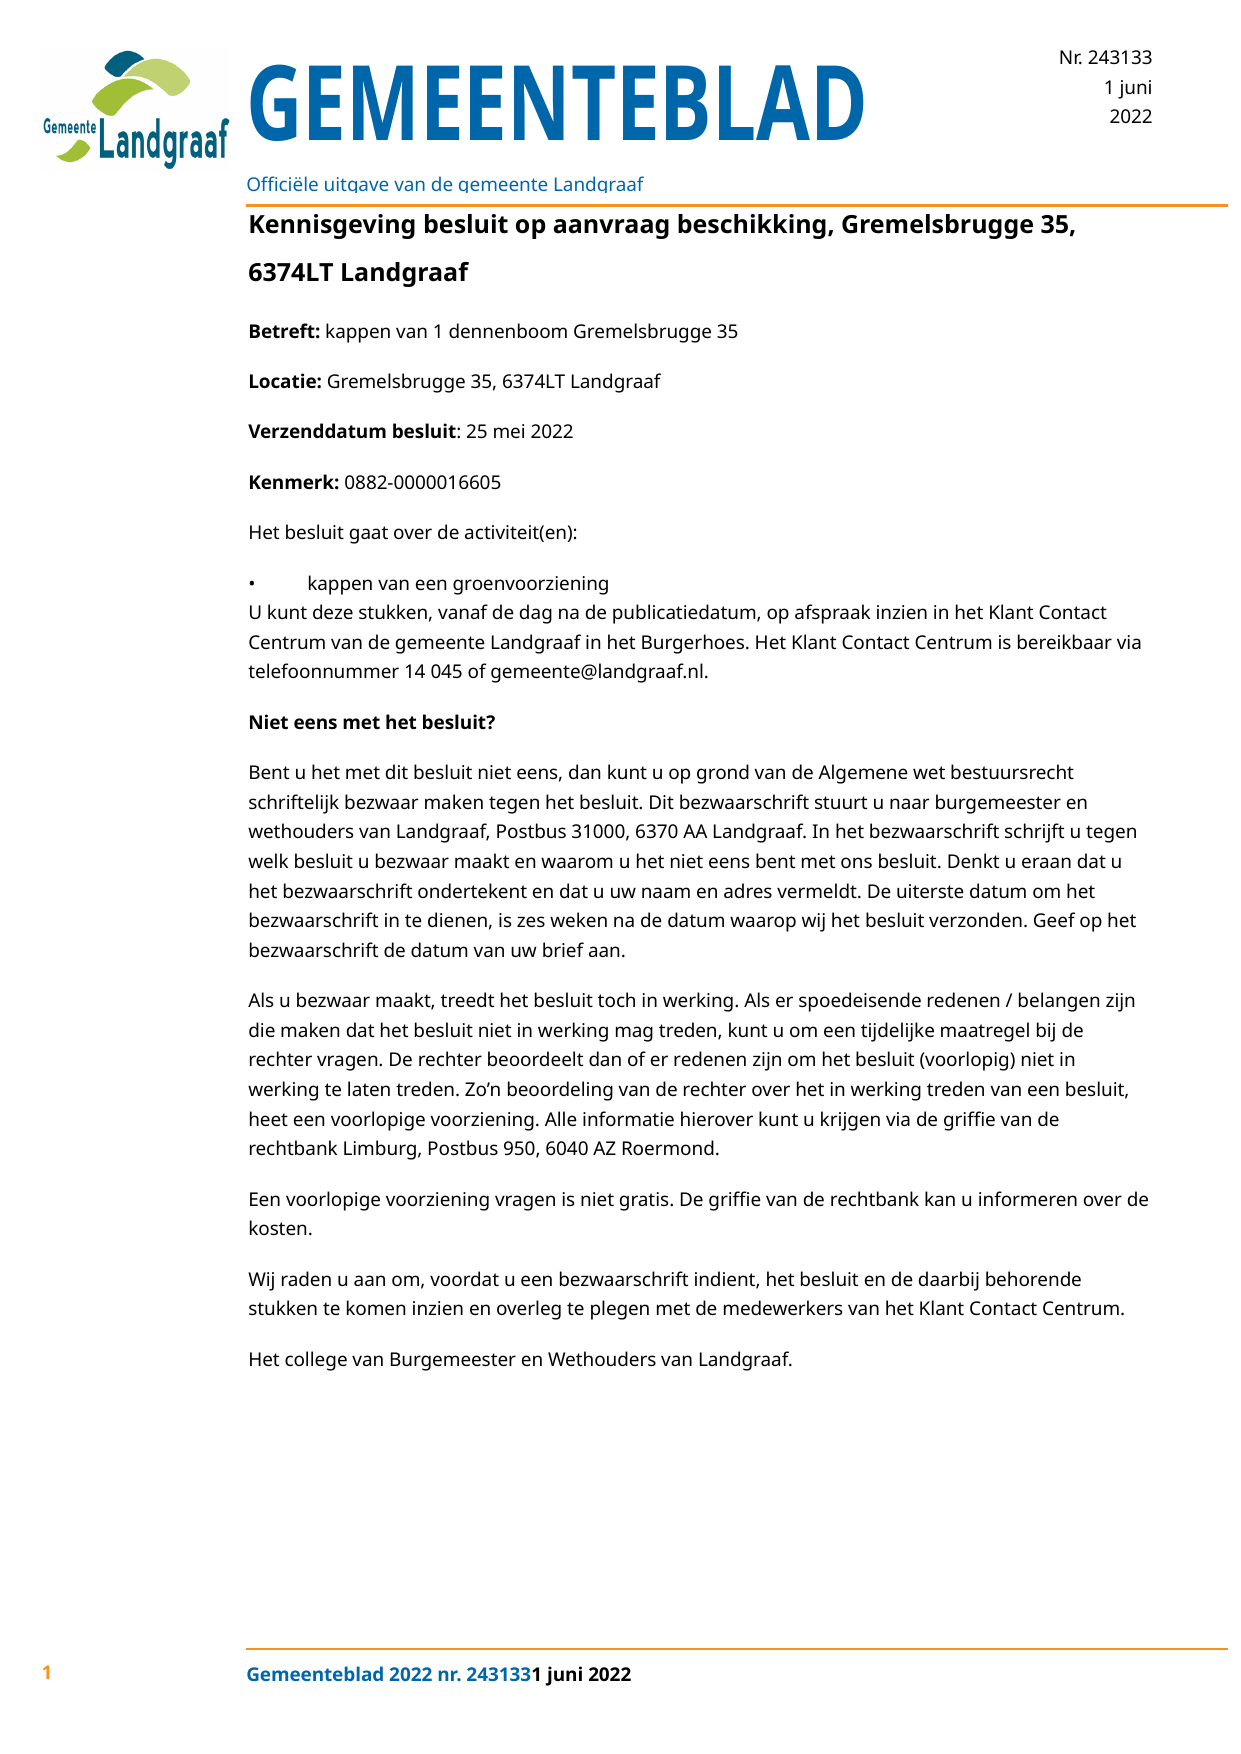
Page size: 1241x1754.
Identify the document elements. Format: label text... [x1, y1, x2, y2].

text Bent u het met dit besluit niet eens, dan kunt u op grond van de Algemene wet bestuursrecht schriftelijk bezwaar maken tegen het besluit. Dit bezwaarschrift stuurt u naar burgemeester en wethouders van Landgraaf, Postbus 31000, 6370 AA Landgraaf. In het bezwaarschrift schrijft u tegen welk besluit u bezwaar maakt en waarom u het niet eens bent met ons besluit. Denkt u eraan dat u het bezwaarschrift ondertekent en dat u uw naam en adres vermeldt. De uiterste datum om het bezwaarschrift in te dienen, is zes weken na de datum waarop wij het besluit verzonden. Geef op het bezwaarschrift de datum van uw brief aan. [248, 759, 1152, 963]
text Niet eens met het besluit? [248, 709, 1152, 735]
text Betreft: kappen van 1 dennenboom Gremelsbrugge 35 [248, 318, 1152, 344]
text Kennisgeving besluit op aanvraag beschikking, Gremelsbrugge 35, 6374LT Landgraaf [248, 207, 1152, 288]
text Het college van Burgemeester en Wethouders van Landgraaf. [248, 1346, 1152, 1372]
text Locatie: Gremelsbrugge 35, 6374LT Landgraaf [248, 368, 1152, 394]
text Als u bezwaar maakt, treedt het besluit toch in werking. Als er spoedeisende redenen / belangen zijn die maken dat het besluit niet in werking mag treden, kunt u om een tijdelijke maatregel bij de rechter vragen. De rechter beoordeelt dan of er redenen zijn om het besluit (voorlopig) niet in werking te laten treden. Zo’n beoordeling van de rechter over het in werking treden van een besluit, heet een voorlopige voorziening. Alle informatie hierover kunt u krijgen via de griffie van de rechtbank Limburg, Postbus 950, 6040 AZ Roermond. [248, 987, 1152, 1161]
text Verzenddatum besluit: 25 mei 2022 [248, 419, 1152, 444]
text Wij raden u aan om, voordat u een bezwaarschrift indient, het besluit en de daarbij behorende stukken te komen inzien en overleg te plegen met de medewerkers van het Klant Contact Centrum. [248, 1266, 1152, 1321]
picture [41, 47, 231, 172]
text U kunt deze stukken, vanaf de dag na de publicatiedatum, op afspraak inzien in het Klant Contact Centrum van de gemeente Landgraaf in het Burgerhoes. Het Klant Contact Centrum is bereikbaar via telefoonnummer 14 045 of gemeente@landgraaf.nl. [248, 599, 1152, 684]
text Het besluit gaat over de activiteit(en): [248, 519, 1152, 545]
text Kenmerk: 0882-0000016605 [248, 469, 1152, 495]
list kappen van een groenvoorziening [248, 570, 1152, 596]
text Een voorlopige voorziening vragen is niet gratis. De griffie van de rechtbank kan u informeren over de kosten. [248, 1186, 1152, 1241]
